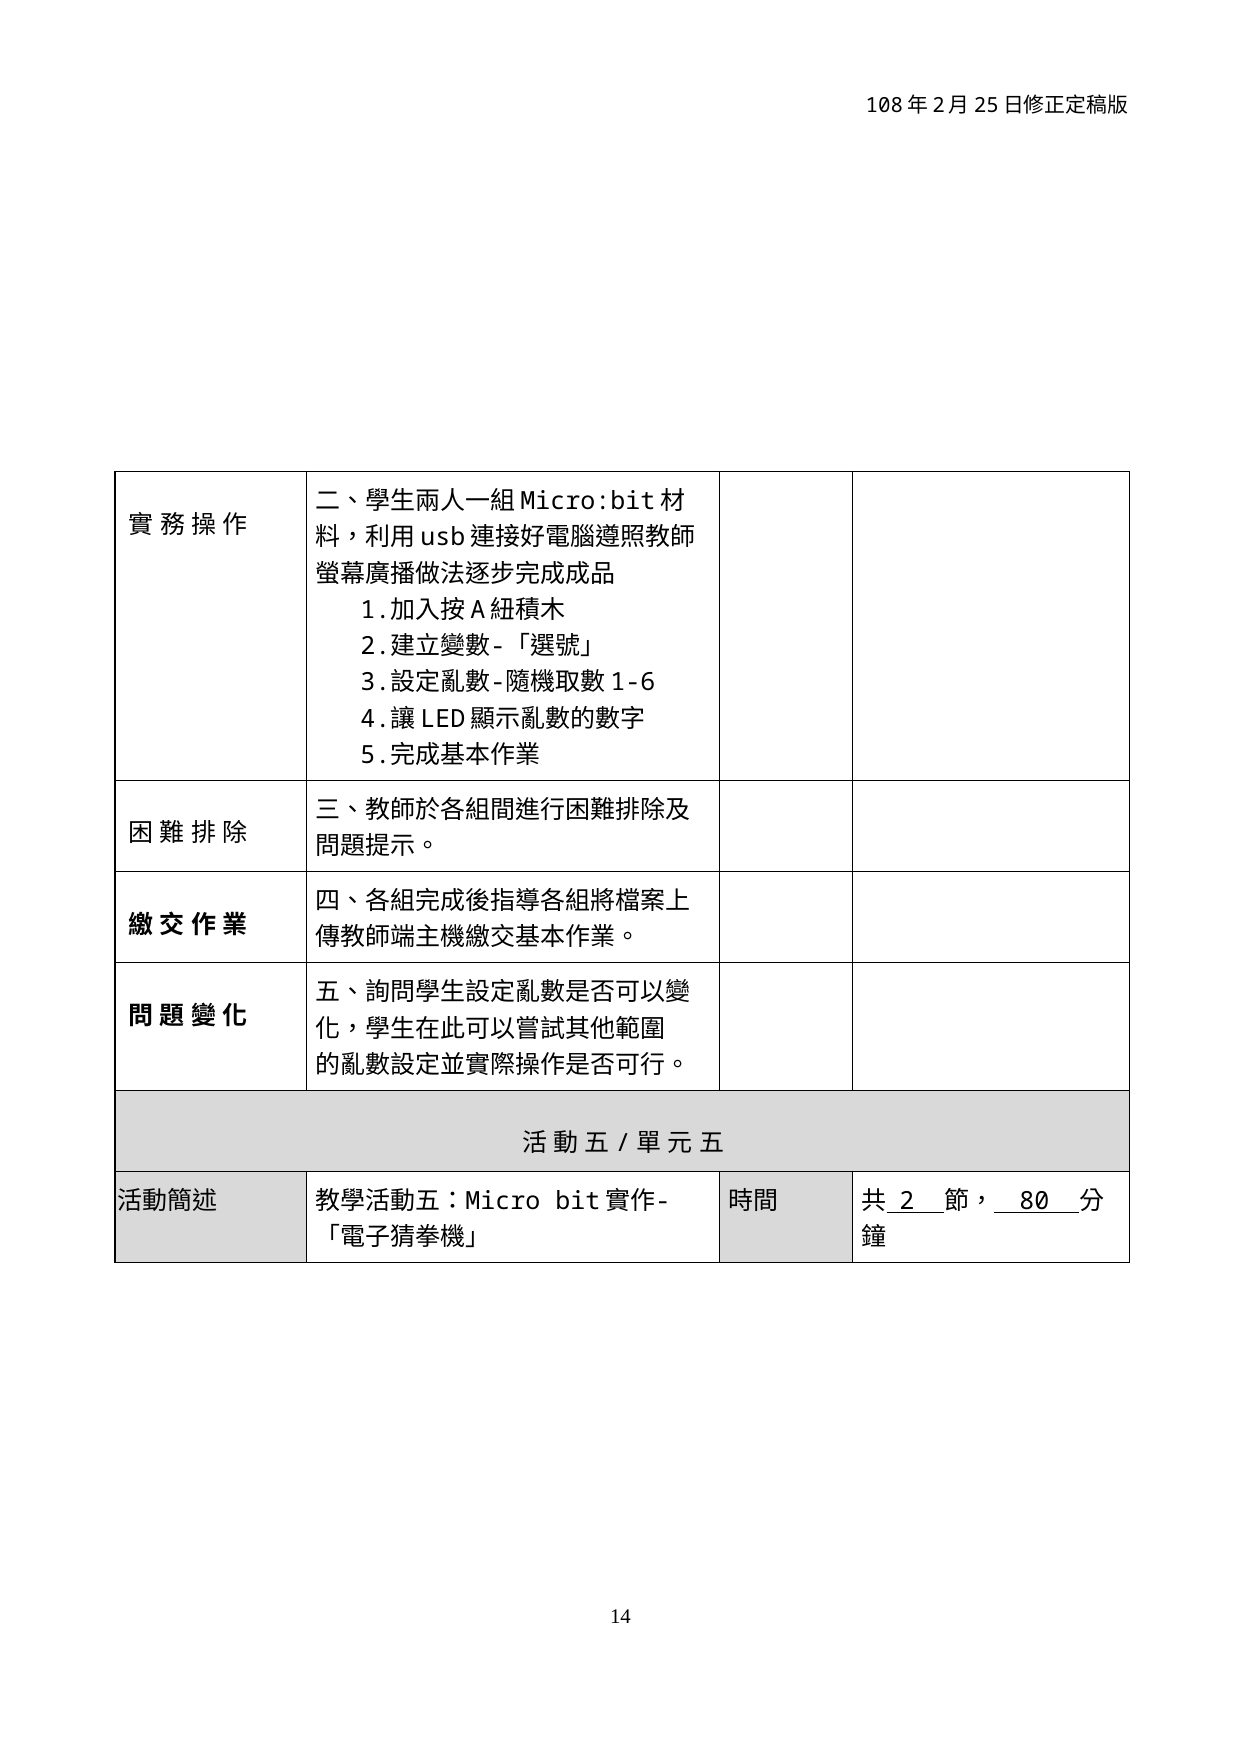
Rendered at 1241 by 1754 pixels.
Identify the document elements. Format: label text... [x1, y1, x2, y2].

table_cell [853, 872, 1129, 962]
table_cell [720, 872, 852, 962]
table_cell 四、各組完成後指導各組將檔案上傳教師端主機繳交基本作業。 [307, 872, 719, 962]
table_cell 三、教師於各組間進行困難排除及問題提示。 [307, 781, 719, 871]
table_cell [853, 781, 1129, 871]
table_cell 活動簡述 [116, 1172, 306, 1262]
table_cell [720, 472, 852, 779]
table_cell 困難排除 [116, 781, 306, 871]
table_cell 問題變化 [116, 963, 306, 1089]
table_cell [720, 963, 852, 1089]
table_cell 時間 [720, 1172, 852, 1262]
table_cell 實務操作 [116, 472, 306, 779]
table_cell 活動五/單元五 [116, 1091, 1129, 1171]
table_cell 二、學生兩人一組Micro:bit材料，利用usb連接好電腦遵照教師螢幕廣播做法逐步完成成品 1.加入按A紐積木 2.建立變數-「選號」 3.設定亂數-隨機取數1-6 4.讓LED顯示亂數的數字 5.完成基本作業 [307, 472, 719, 779]
table_cell [720, 781, 852, 871]
table_cell 繳交作業 [116, 872, 306, 962]
table_cell 教學活動五：Micro bit實作-「電子猜拳機」 [307, 1172, 719, 1262]
table_cell 五、詢問學生設定亂數是否可以變化，學生在此可以嘗試其他範圍 的亂數設定並實際操作是否可行。 [307, 963, 719, 1089]
table_cell 共 2 節， 80 分鐘 [853, 1172, 1129, 1262]
table_cell [853, 472, 1129, 779]
table_cell [853, 963, 1129, 1089]
